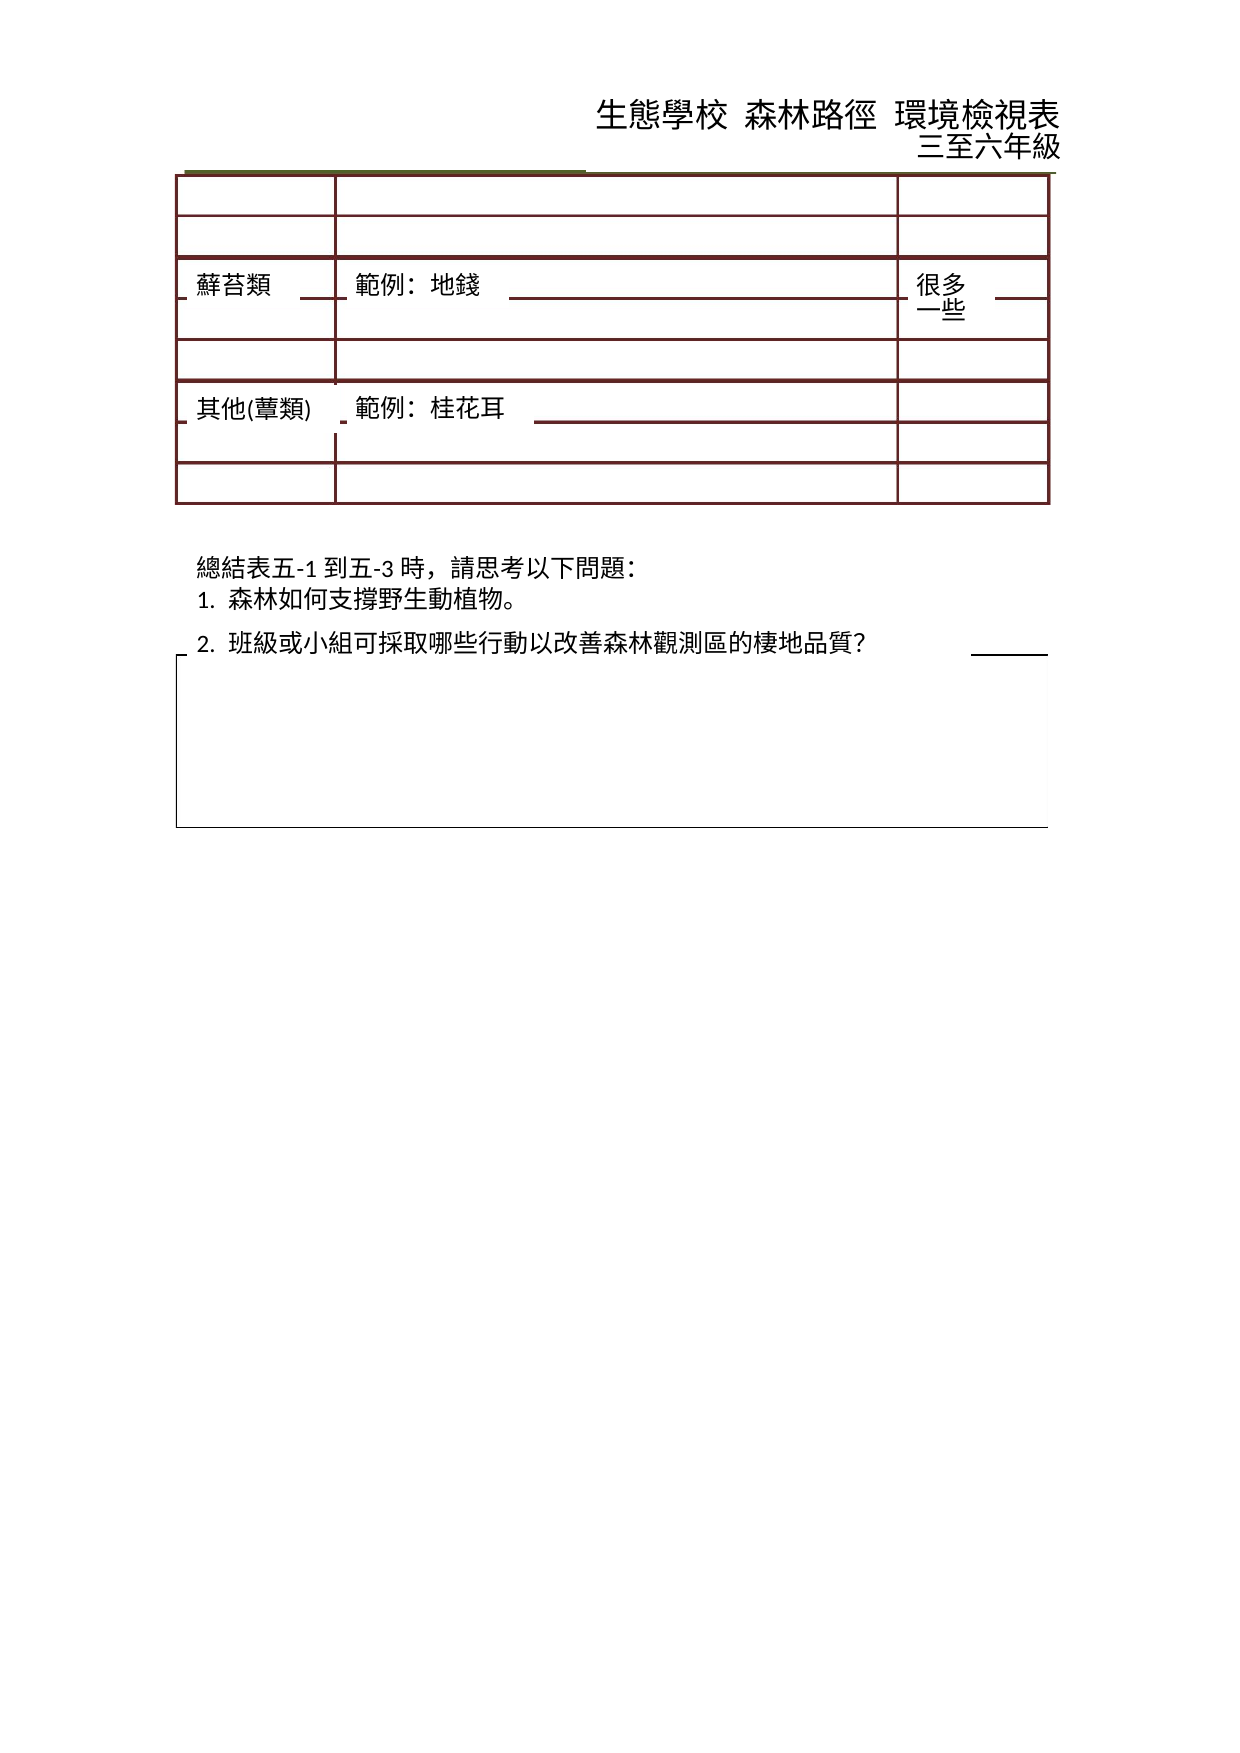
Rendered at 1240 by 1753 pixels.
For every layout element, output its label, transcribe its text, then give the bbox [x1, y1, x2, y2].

text 一些 [917, 299, 986, 324]
text 2. 班級或小組可採取哪些行動以改善森林觀測區的棲地品質？ [196, 628, 962, 659]
text 1. 森林如何支撐野生動植物。 [196, 584, 700, 614]
text 其他(蕈類) [196, 394, 331, 424]
text 三至六年級 [916, 134, 1114, 163]
text 範例：地錢 [355, 274, 500, 299]
text 蘚苔類 [196, 274, 291, 299]
text 總結表五-1 到五-3 時，請思考以下問題： [196, 553, 700, 584]
text 範例：桂花耳 [355, 398, 525, 423]
picture [175, 654, 1048, 828]
text 很多 [917, 274, 986, 299]
text 生態學校 森林路徑 環境檢視表 [595, 101, 1114, 134]
picture [174, 170, 1057, 505]
